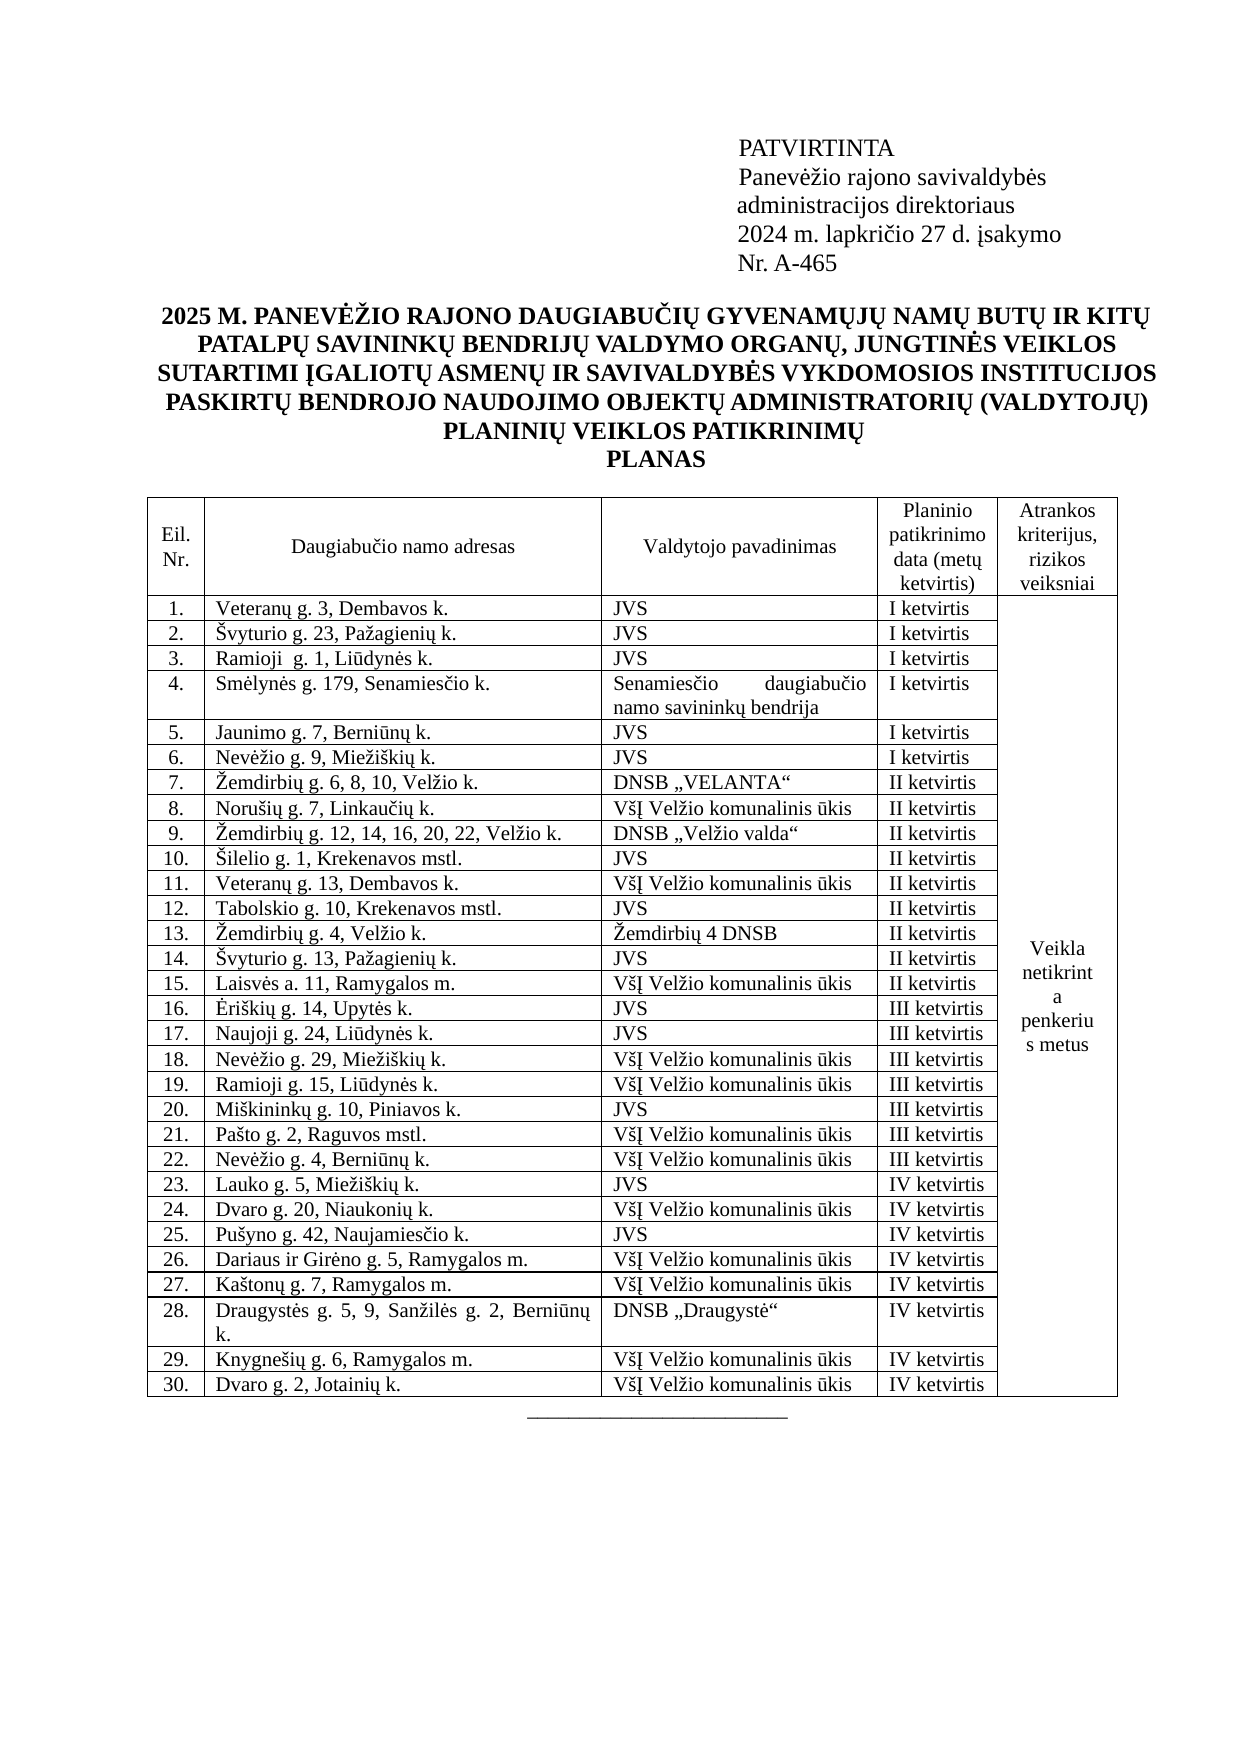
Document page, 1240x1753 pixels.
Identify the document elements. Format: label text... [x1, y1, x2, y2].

table_cell DNSB „Velžio valda“ [602, 821, 877, 844]
table_cell I ketvirtis [878, 596, 997, 620]
table_cell 29. [148, 1347, 204, 1371]
table_cell Knygnešių g. 6, Ramygalos m. [205, 1347, 601, 1371]
table_cell JVS [602, 1097, 877, 1121]
table_cell 4. [148, 671, 204, 719]
table_cell III ketvirtis [878, 1021, 997, 1045]
table_cell VšĮ Velžio komunalinis ūkis [602, 1122, 877, 1146]
text _________________________ [148, 1397, 1167, 1421]
table_cell Žemdirbių g. 4, Velžio k. [205, 921, 601, 945]
table_cell VšĮ Velžio komunalinis ūkis [602, 971, 877, 995]
table_cell 17. [148, 1021, 204, 1045]
table_cell III ketvirtis [878, 1072, 997, 1096]
table_cell 1. [148, 596, 204, 620]
table_header Planinio patikrinimo data (metų ketvirtis) [878, 498, 997, 594]
table_cell II ketvirtis [878, 821, 997, 844]
table_cell VšĮ Velžio komunalinis ūkis [602, 1197, 877, 1221]
table_cell 14. [148, 946, 204, 970]
table_cell JVS [602, 896, 877, 920]
table_cell 8. [148, 795, 204, 819]
table_cell Dvaro g. 20, Niaukonių k. [205, 1197, 601, 1221]
table_cell 2. [148, 621, 204, 645]
table_cell IV ketvirtis [878, 1372, 997, 1396]
table_cell 24. [148, 1197, 204, 1221]
table_cell JVS [602, 1021, 877, 1045]
table_cell JVS [602, 1222, 877, 1246]
table_header Valdytojo pavadinimas [602, 498, 877, 594]
table_cell Ramioji g. 15, Liūdynės k. [205, 1072, 601, 1096]
table_cell 13. [148, 921, 204, 945]
table_cell VšĮ Velžio komunalinis ūkis [602, 871, 877, 895]
table_cell Veikla netikrinta penkerius metus [998, 596, 1117, 1396]
text 2025 M. PANEVĖŽIO RAJONO DAUGIABUČIŲ GYVENAMŲJŲ NAMŲ BUTŲ IR KITŲ PATALPŲ SAVININKŲ BENDRIJŲ VALDYMO ORGANŲ, JUNGTINĖS VEIKLOS SUTARTIMI ĮGALIOTŲ ASMENŲ IR SAVIVALDYBĖS VYKDOMOSIOS INSTITUCIJOS PASKIRTŲ BENDROJO NAUDOJIMO OBJEKTŲ ADMINISTRATORIŲ (VALDYTOJŲ) PLANINIŲ VEIKLOS PATIKRINIMŲ [145, 301, 1167, 444]
table_cell Nevėžio g. 29, Miežiškių k. [205, 1046, 601, 1071]
table_header Eil. Nr. [148, 498, 204, 594]
table_cell Tabolskio g. 10, Krekenavos mstl. [205, 896, 601, 920]
table_cell VšĮ Velžio komunalinis ūkis [602, 1046, 877, 1071]
table_cell Šilelio g. 1, Krekenavos mstl. [205, 846, 601, 870]
table_cell I ketvirtis [878, 720, 997, 744]
table_cell 26. [148, 1247, 204, 1271]
table_cell 16. [148, 996, 204, 1020]
table_cell DNSB „Draugystė“ [602, 1298, 877, 1346]
table_cell VšĮ Velžio komunalinis ūkis [602, 1072, 877, 1096]
table_cell IV ketvirtis [878, 1172, 997, 1196]
text Nr. A-465 [666, 248, 1167, 277]
table_cell JVS [602, 1172, 877, 1196]
table_cell Ėriškių g. 14, Upytės k. [205, 996, 601, 1020]
table_cell II ketvirtis [878, 971, 997, 995]
table_cell VšĮ Velžio komunalinis ūkis [602, 1247, 877, 1271]
table_cell Lauko g. 5, Miežiškių k. [205, 1172, 601, 1196]
table_cell IV ketvirtis [878, 1347, 997, 1371]
table_cell 28. [148, 1298, 204, 1346]
text 2024 m. lapkričio 27 d. įsakymo [666, 219, 1167, 248]
table_cell II ketvirtis [878, 871, 997, 895]
table_cell JVS [602, 745, 877, 769]
table_cell Pašto g. 2, Raguvos mstl. [205, 1122, 601, 1146]
table_cell Norušių g. 7, Linkaučių k. [205, 795, 601, 819]
table_cell 9. [148, 821, 204, 844]
table_cell Draugystės g. 5, 9, Sanžilės g. 2, Berniūnų k. [205, 1298, 601, 1346]
table_cell Nevėžio g. 9, Miežiškių k. [205, 745, 601, 769]
table_cell Laisvės a. 11, Ramygalos m. [205, 971, 601, 995]
table_cell Smėlynės g. 179, Senamiesčio k. [205, 671, 601, 719]
table_cell VšĮ Velžio komunalinis ūkis [602, 1372, 877, 1396]
table_cell III ketvirtis [878, 1046, 997, 1071]
table_cell II ketvirtis [878, 795, 997, 819]
table_cell III ketvirtis [878, 1097, 997, 1121]
table_cell JVS [602, 621, 877, 645]
table_cell IV ketvirtis [878, 1298, 997, 1346]
text PLANAS [145, 444, 1167, 473]
table_header Atrankos kriterijus, rizikos veiksniai [998, 498, 1117, 594]
table_cell Pušyno g. 42, Naujamiesčio k. [205, 1222, 601, 1246]
table_cell 3. [148, 646, 204, 670]
table_cell Ramioji g. 1, Liūdynės k. [205, 646, 601, 670]
table_cell I ketvirtis [878, 621, 997, 645]
table_cell JVS [602, 596, 877, 620]
table_cell Miškininkų g. 10, Piniavos k. [205, 1097, 601, 1121]
table_cell IV ketvirtis [878, 1222, 997, 1246]
table_cell 22. [148, 1147, 204, 1171]
table_cell Švyturio g. 13, Pažagienių k. [205, 946, 601, 970]
table_cell I ketvirtis [878, 646, 997, 670]
table_cell VšĮ Velžio komunalinis ūkis [602, 1273, 877, 1296]
table_cell JVS [602, 646, 877, 670]
table_cell VšĮ Velžio komunalinis ūkis [602, 1147, 877, 1171]
table_cell 20. [148, 1097, 204, 1121]
table_cell I ketvirtis [878, 671, 997, 719]
table_cell 7. [148, 770, 204, 794]
table_cell Senamiesčio daugiabučio namo savininkų bendrija [602, 671, 877, 719]
table_cell Nevėžio g. 4, Berniūnų k. [205, 1147, 601, 1171]
table_cell III ketvirtis [878, 1122, 997, 1146]
table_cell 18. [148, 1046, 204, 1071]
table_cell Dariaus ir Girėno g. 5, Ramygalos m. [205, 1247, 601, 1271]
table_cell II ketvirtis [878, 770, 997, 794]
table_cell 11. [148, 871, 204, 895]
table_cell Žemdirbių g. 6, 8, 10, Velžio k. [205, 770, 601, 794]
table_cell JVS [602, 846, 877, 870]
table_cell Žemdirbių 4 DNSB [602, 921, 877, 945]
table_cell III ketvirtis [878, 1147, 997, 1171]
table_cell Jaunimo g. 7, Berniūnų k. [205, 720, 601, 744]
table_cell IV ketvirtis [878, 1197, 997, 1221]
table_cell III ketvirtis [878, 996, 997, 1020]
table_cell Naujoji g. 24, Liūdynės k. [205, 1021, 601, 1045]
table_cell II ketvirtis [878, 946, 997, 970]
table_cell Švyturio g. 23, Pažagienių k. [205, 621, 601, 645]
text Panevėžio rajono savivaldybės [729, 162, 1167, 190]
table_cell 15. [148, 971, 204, 995]
text PATVIRTINTA [145, 133, 1167, 162]
table_cell DNSB „VELANTA“ [602, 770, 877, 794]
table_cell IV ketvirtis [878, 1273, 997, 1296]
table_cell II ketvirtis [878, 846, 997, 870]
table_cell 10. [148, 846, 204, 870]
text administracijos direktoriaus [591, 190, 1167, 219]
table_cell IV ketvirtis [878, 1247, 997, 1271]
table_cell 25. [148, 1222, 204, 1246]
table_cell II ketvirtis [878, 896, 997, 920]
table_header Daugiabučio namo adresas [205, 498, 601, 594]
table_cell Kaštonų g. 7, Ramygalos m. [205, 1273, 601, 1296]
table_cell 21. [148, 1122, 204, 1146]
table_cell I ketvirtis [878, 745, 997, 769]
table_cell VšĮ Velžio komunalinis ūkis [602, 795, 877, 819]
table_cell Veteranų g. 13, Dembavos k. [205, 871, 601, 895]
table_cell JVS [602, 720, 877, 744]
table_cell 30. [148, 1372, 204, 1396]
table_cell JVS [602, 996, 877, 1020]
table_cell Žemdirbių g. 12, 14, 16, 20, 22, Velžio k. [205, 821, 601, 844]
table_cell Dvaro g. 2, Jotainių k. [205, 1372, 601, 1396]
table_cell 27. [148, 1273, 204, 1296]
table_cell 6. [148, 745, 204, 769]
table_cell 5. [148, 720, 204, 744]
table_cell JVS [602, 946, 877, 970]
table_cell 12. [148, 896, 204, 920]
table_cell 23. [148, 1172, 204, 1196]
table_cell Veteranų g. 3, Dembavos k. [205, 596, 601, 620]
table_cell II ketvirtis [878, 921, 997, 945]
table_cell VšĮ Velžio komunalinis ūkis [602, 1347, 877, 1371]
table_cell 19. [148, 1072, 204, 1096]
